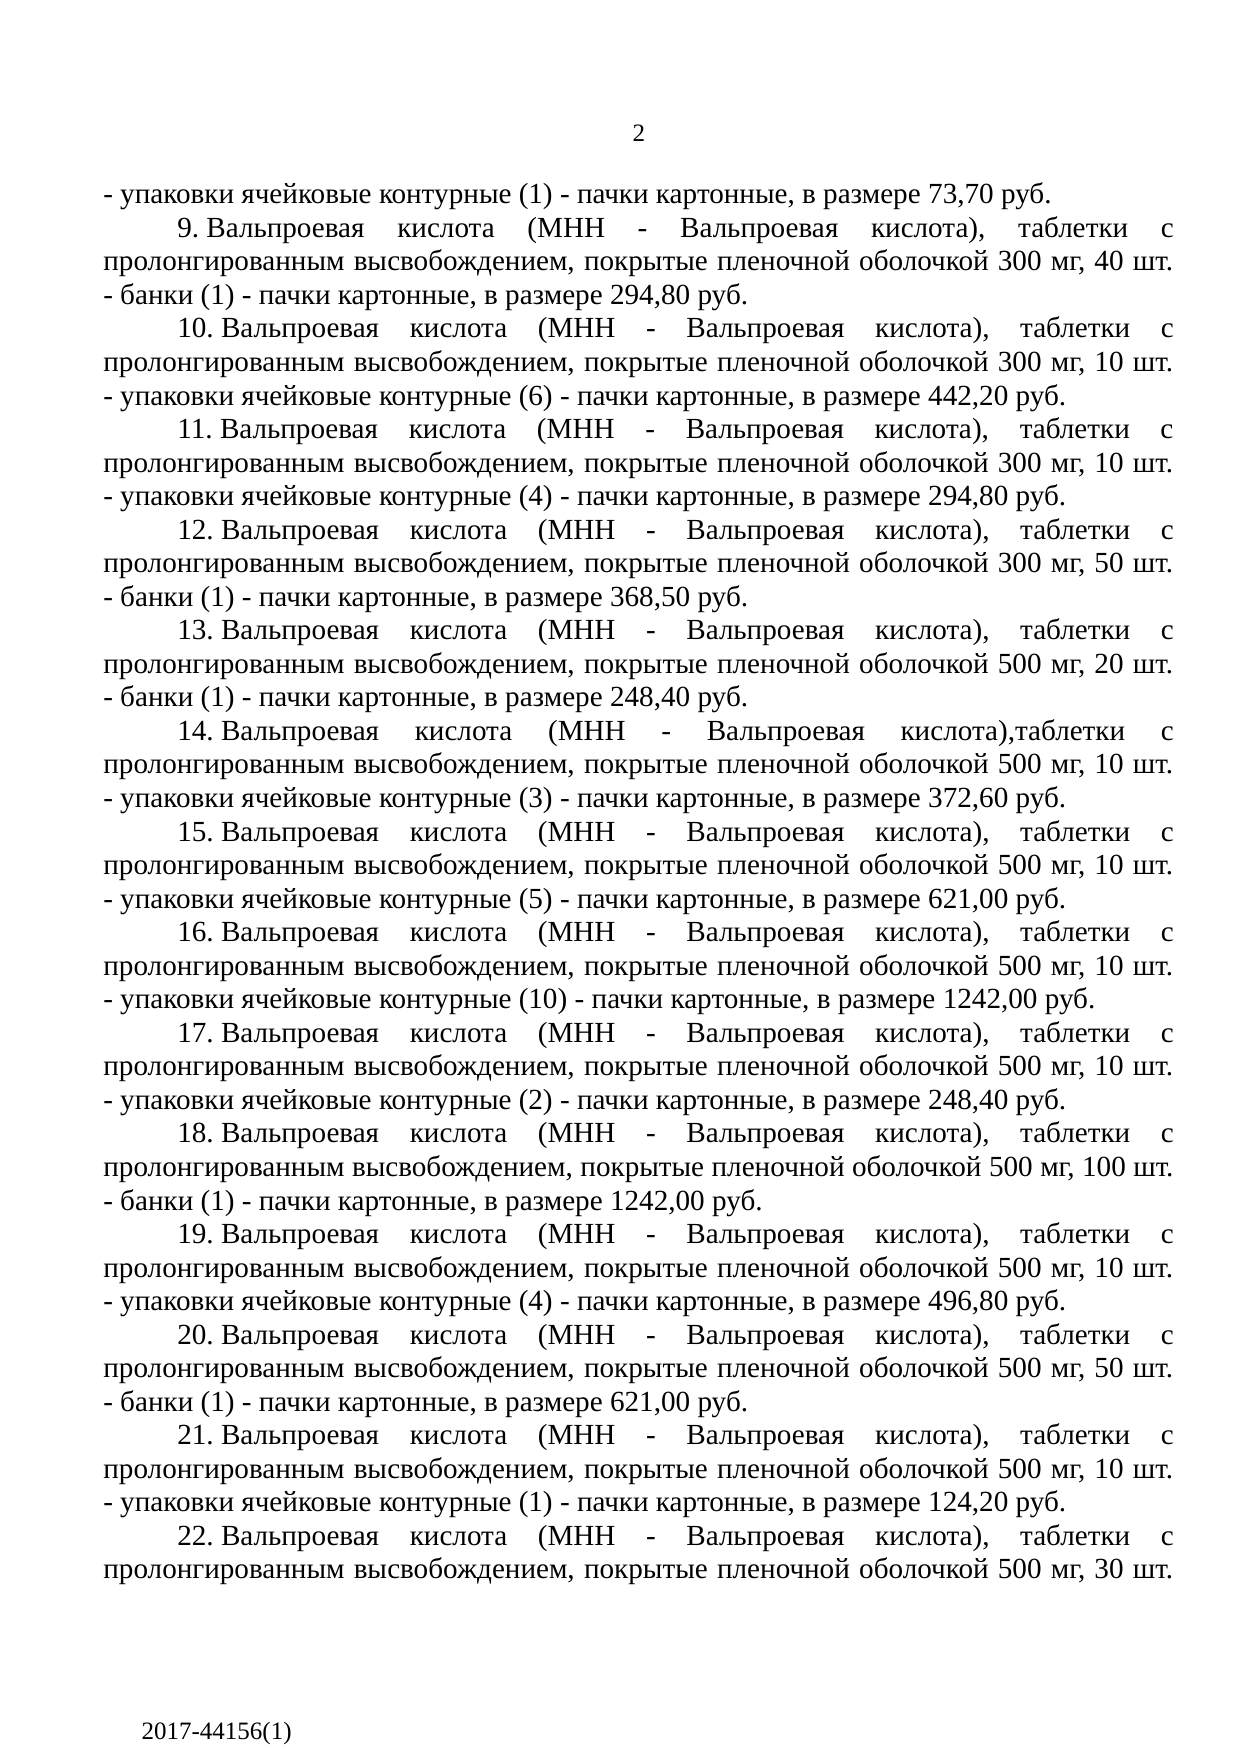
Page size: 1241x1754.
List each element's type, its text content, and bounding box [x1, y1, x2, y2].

text 17. Вальпроевая кислота (МНН - Вальпроевая кислота), таблетки с пролонгированным высвобождением, покрытые пленочной оболочкой 500 мг, 10 шт. - упаковки ячейковые контурные (2) - пачки картонные, в размере 248,40 руб. [103, 1015, 1174, 1116]
text 18. Вальпроевая кислота (МНН - Вальпроевая кислота), таблетки с пролонгированным высвобождением, покрытые пленочной оболочкой 500 мг, 100 шт. - банки (1) - пачки картонные, в размере 1242,00 руб. [103, 1116, 1174, 1216]
text 16. Вальпроевая кислота (МНН - Вальпроевая кислота), таблетки с пролонгированным высвобождением, покрытые пленочной оболочкой 500 мг, 10 шт. - упаковки ячейковые контурные (10) - пачки картонные, в размере 1242,00 руб. [103, 914, 1174, 1015]
text 19. Вальпроевая кислота (МНН - Вальпроевая кислота), таблетки с пролонгированным высвобождением, покрытые пленочной оболочкой 500 мг, 10 шт. - упаковки ячейковые контурные (4) - пачки картонные, в размере 496,80 руб. [103, 1216, 1174, 1317]
text 12. Вальпроевая кислота (МНН - Вальпроевая кислота), таблетки с пролонгированным высвобождением, покрытые пленочной оболочкой 300 мг, 50 шт. - банки (1) - пачки картонные, в размере 368,50 руб. [103, 512, 1174, 612]
text 15. Вальпроевая кислота (МНН - Вальпроевая кислота), таблетки с пролонгированным высвобождением, покрытые пленочной оболочкой 500 мг, 10 шт. - упаковки ячейковые контурные (5) - пачки картонные, в размере 621,00 руб. [103, 814, 1174, 914]
text 22. Вальпроевая кислота (МНН - Вальпроевая кислота), таблетки с пролонгированным высвобождением, покрытые пленочной оболочкой 500 мг, 30 шт. [103, 1518, 1174, 1585]
text 13. Вальпроевая кислота (МНН - Вальпроевая кислота), таблетки с пролонгированным высвобождением, покрытые пленочной оболочкой 500 мг, 20 шт. - банки (1) - пачки картонные, в размере 248,40 руб. [103, 612, 1174, 713]
text 21. Вальпроевая кислота (МНН - Вальпроевая кислота), таблетки с пролонгированным высвобождением, покрытые пленочной оболочкой 500 мг, 10 шт. - упаковки ячейковые контурные (1) - пачки картонные, в размере 124,20 руб. [103, 1417, 1174, 1518]
text 9. Вальпроевая кислота (МНН - Вальпроевая кислота), таблетки с пролонгированным высвобождением, покрытые пленочной оболочкой 300 мг, 40 шт. - банки (1) - пачки картонные, в размере 294,80 руб. [103, 210, 1174, 311]
text 11. Вальпроевая кислота (МНН - Вальпроевая кислота), таблетки с пролонгированным высвобождением, покрытые пленочной оболочкой 300 мг, 10 шт. - упаковки ячейковые контурные (4) - пачки картонные, в размере 294,80 руб. [103, 411, 1174, 512]
text 14. Вальпроевая кислота (МНН - Вальпроевая кислота),таблетки с пролонгированным высвобождением, покрытые пленочной оболочкой 500 мг, 10 шт. - упаковки ячейковые контурные (3) - пачки картонные, в размере 372,60 руб. [103, 713, 1174, 814]
text 10. Вальпроевая кислота (МНН - Вальпроевая кислота), таблетки с пролонгированным высвобождением, покрытые пленочной оболочкой 300 мг, 10 шт. - упаковки ячейковые контурные (6) - пачки картонные, в размере 442,20 руб. [103, 311, 1174, 411]
text 20. Вальпроевая кислота (МНН - Вальпроевая кислота), таблетки с пролонгированным высвобождением, покрытые пленочной оболочкой 500 мг, 50 шт. - банки (1) - пачки картонные, в размере 621,00 руб. [103, 1317, 1174, 1417]
text - упаковки ячейковые контурные (1) - пачки картонные, в размере 73,70 руб. [103, 176, 1174, 210]
